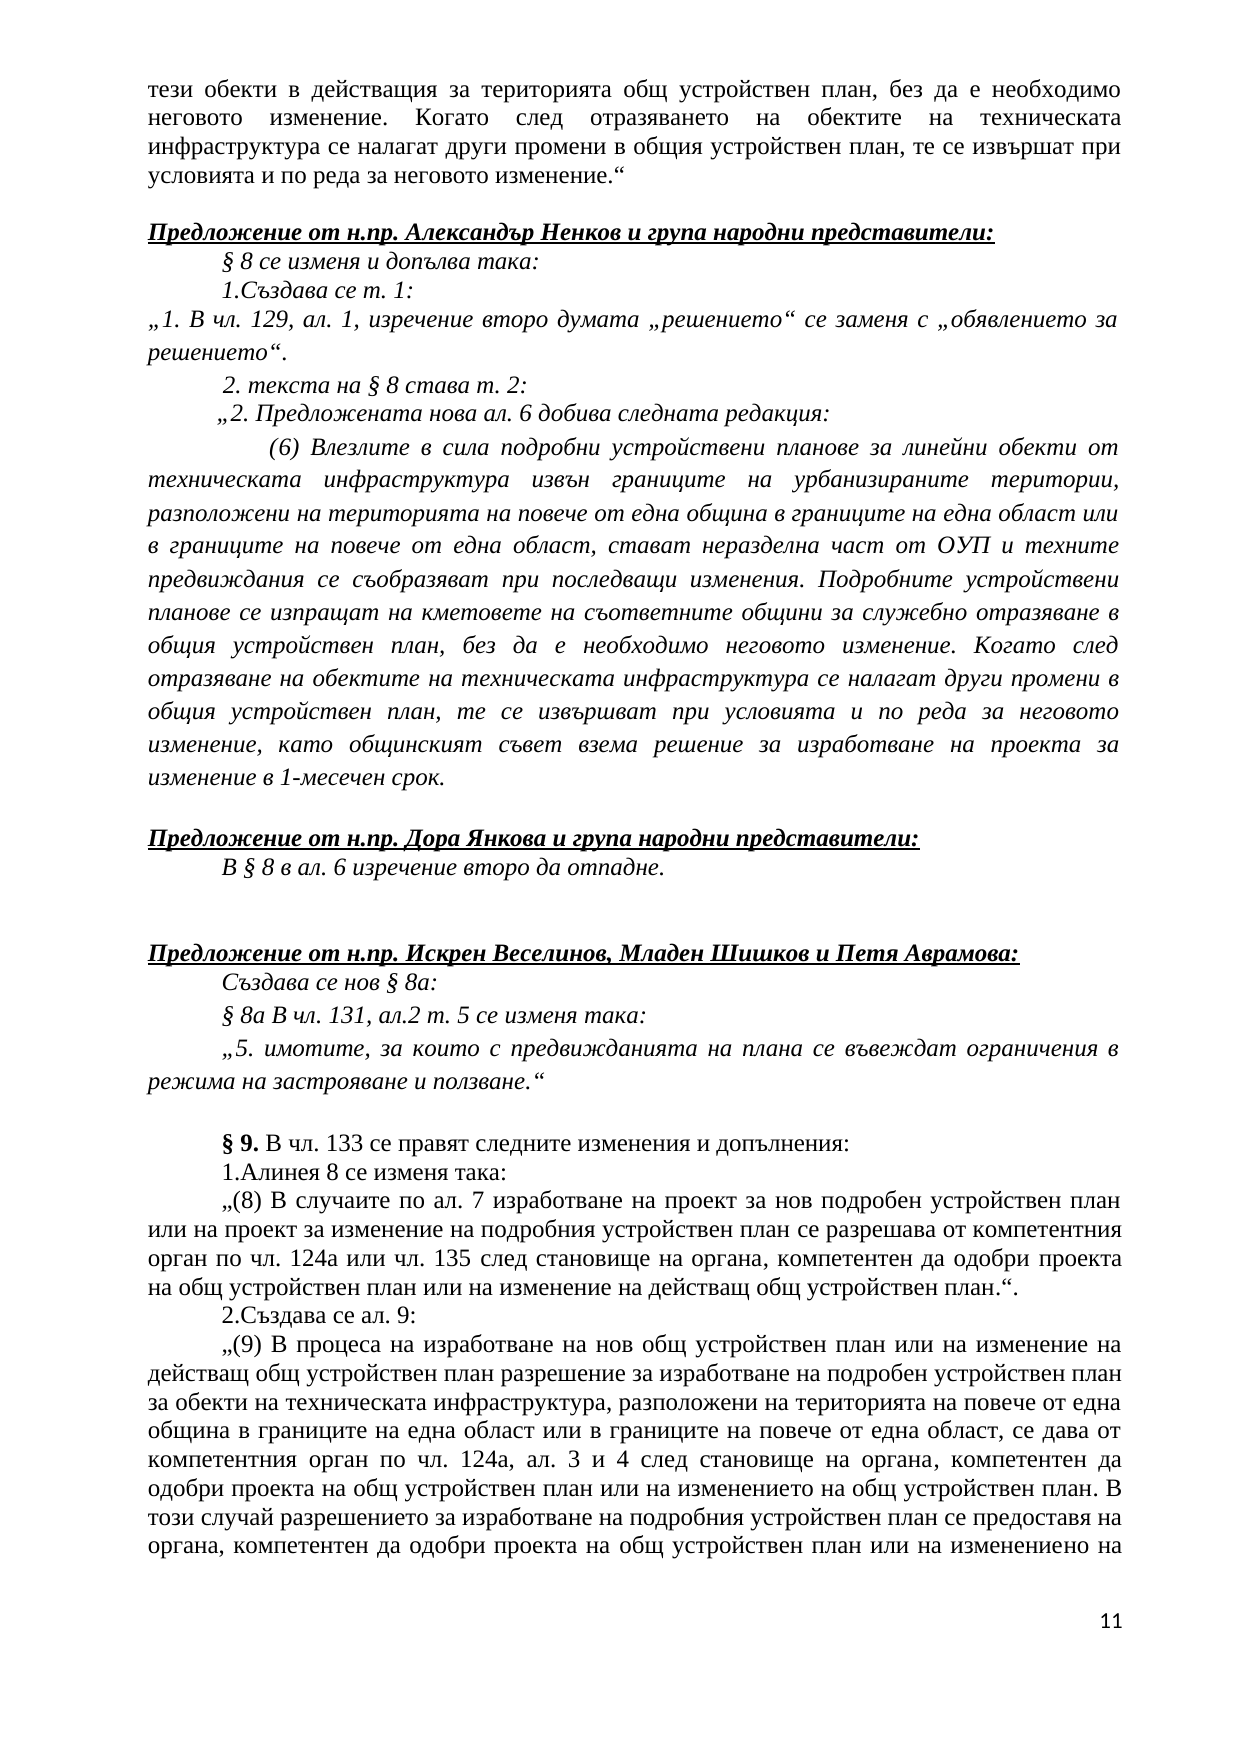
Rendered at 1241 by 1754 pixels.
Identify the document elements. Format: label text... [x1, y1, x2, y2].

text (6) Влезлите в сила подробни устройствени планове за линейни обекти от техническата инфраструктура извън границите на урбанизираните територии, разположени на територията на повече от една община в границите на една област или в границите на повече от една област, стават неразделна част от ОУП и техните предвиждания се съобразяват при последващи изменения. Подробните устройствени планове се изпращат на кметовете на съответните общини за служебно отразяване в общия устройствен план, без да е необходимо неговото изменение. Когато след отразяване на обектите на техническата инфраструктура се налагат други промени в общия устройствен план, те се извършват при условията и по реда за неговото изменение, като общинският съвет взема решение за изработване на проекта за изменение в 1-месечен срок. [148, 432, 1122, 791]
text „5. имотите, за които с предвижданията на плана се въвеждат ограничения в режима на застрояване и ползване.“ [148, 1033, 1122, 1095]
text Създава се нов § 8а: [148, 967, 1122, 996]
text § 8 се изменя и допълва така: [148, 246, 1122, 275]
text Предложение от н.пр. Искрен Веселинов, Младен Шишков и Петя Аврамова: [148, 938, 1122, 967]
text тези обекти в действащия за територията общ устройствен план, без да е необходимо неговото изменение. Когато след отразяването на обектите на техническата инфраструктура се налагат други промени в общия устройствен план, те се извършат при условията и по реда за неговото изменение.“ [148, 74, 1122, 189]
text „(8) В случаите по ал. 7 изработване на проект за нов подробен устройствен план или на проект за изменение на подробния устройствен план се разрешава от компетентния орган по чл. 124а или чл. 135 след становище на органа, компетентен да одобри проекта на общ устройствен план или на изменение на действащ общ устройствен план.“. [148, 1186, 1122, 1301]
text „1. В чл. 129, ал. 1, изречение второ думата „решението“ се заменя с „обявлението за решението“. [148, 304, 1122, 366]
text § 9. В чл. 133 се правят следните изменения и допълнения: [148, 1128, 1122, 1157]
text 1.Алинея 8 се изменя така: [148, 1157, 1122, 1186]
text 2. текста на § 8 става т. 2: [148, 370, 1122, 398]
text „(9) В процеса на изработване на нов общ устройствен план или на изменение на действащ общ устройствен план разрешение за изработване на подробен устройствен план за обекти на техническата инфраструктура, разположени на територията на повече от една община в границите на една област или в границите на повече от една област, се дава от компетентния орган по чл. 124а, ал. 3 и 4 след становище на органа, компетентен да одобри проекта на общ устройствен план или на изменението на общ устройствен план. В този случай разрешението за изработване на подробния устройствен план се предоставя на органа, компетентен да одобри проекта на общ устройствен план или на изменениено на [148, 1329, 1122, 1559]
text 1.Създава се т. 1: [148, 275, 1122, 304]
text В § 8 в ал. 6 изречение второ да отпадне. [148, 852, 1122, 881]
text „2. Предложената нова ал. 6 добива следната редакция: [148, 398, 1122, 427]
text § 8а В чл. 131, ал.2 т. 5 се изменя така: [148, 1000, 1122, 1029]
text Предложение от н.пр. Дора Янкова и група народни представители: [148, 823, 1122, 852]
text Предложение от н.пр. Александър Ненков и група народни представители: [148, 217, 1122, 246]
text 2.Създава се ал. 9: [148, 1301, 1122, 1329]
